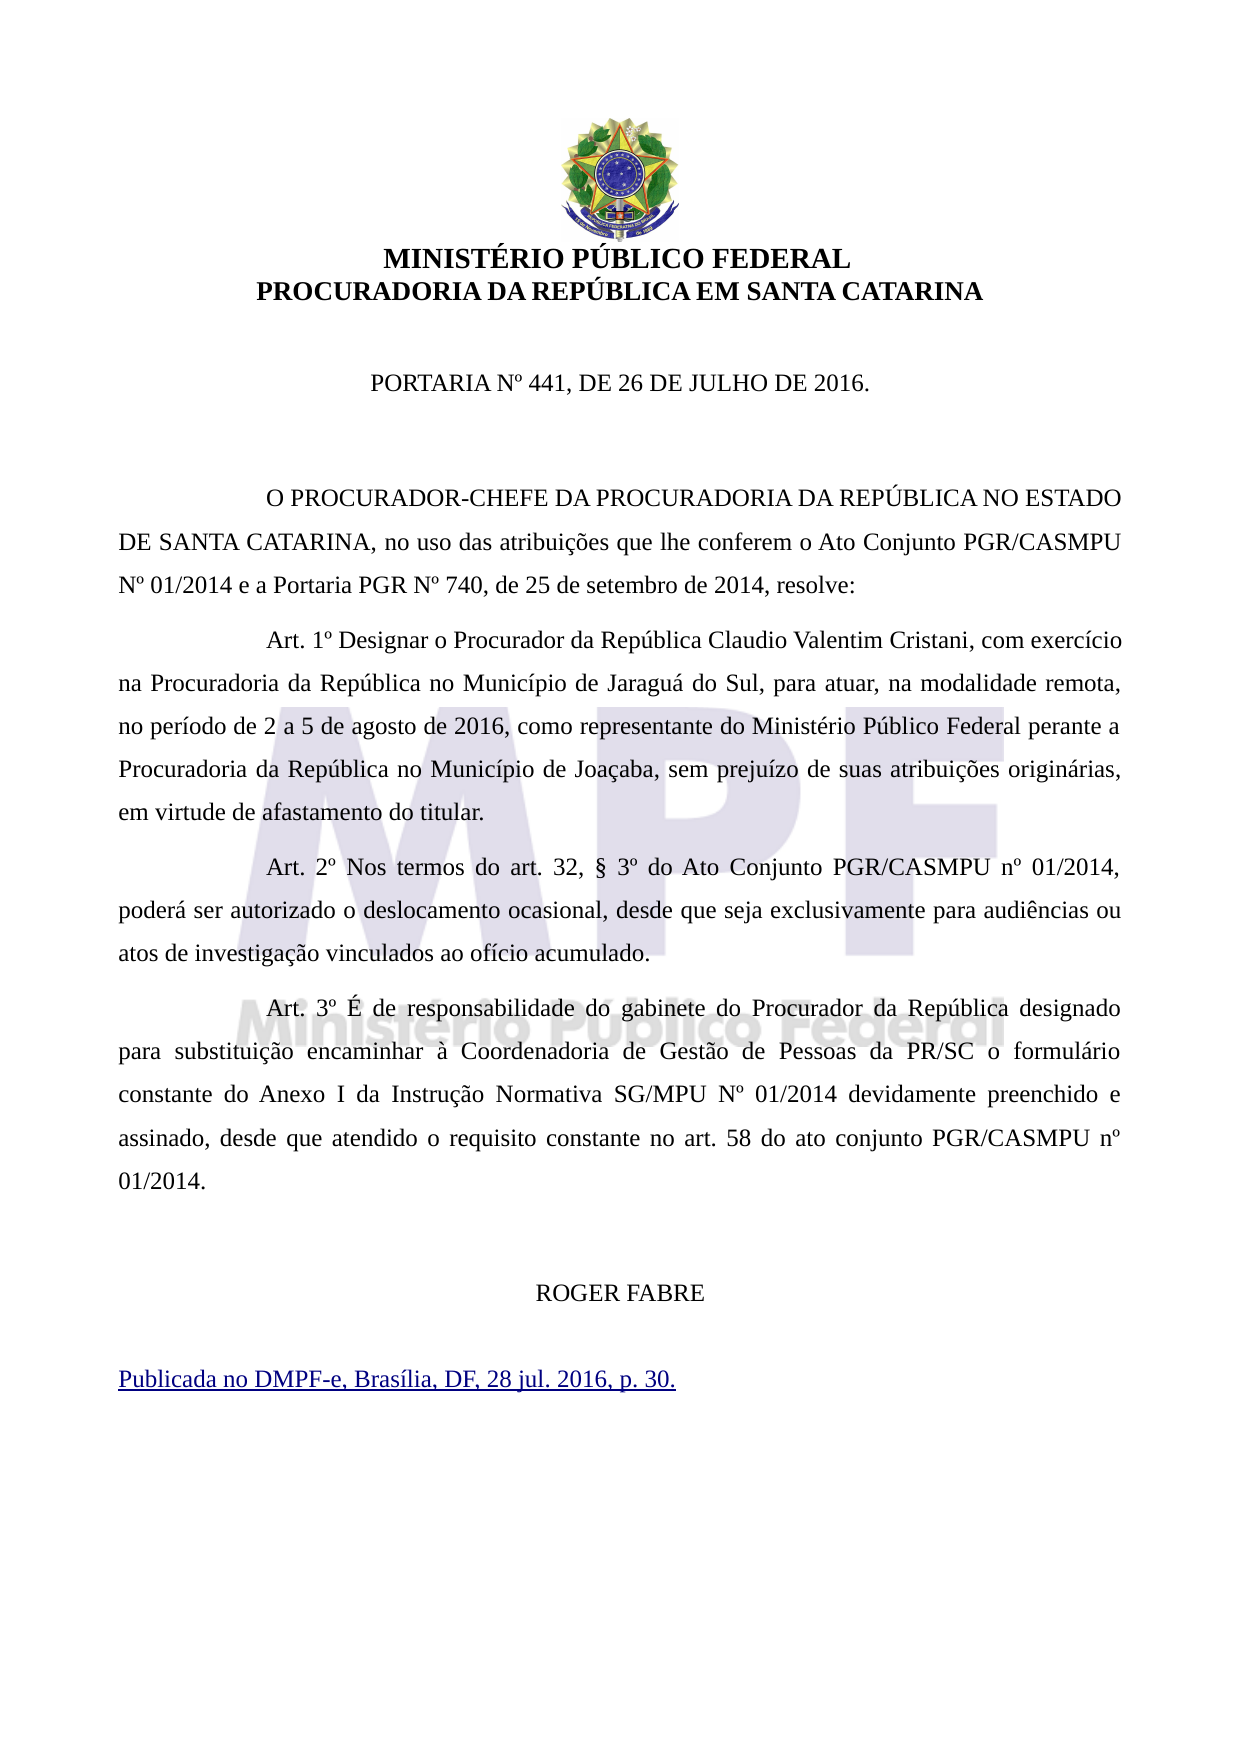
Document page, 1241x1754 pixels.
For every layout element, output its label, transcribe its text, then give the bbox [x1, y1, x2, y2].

text Publicada no DMPF-e, Brasília, DF, 28 jul. 2016, p. 30. [118, 1364, 1122, 1393]
text Art. 1º Designar o Procurador da República Claudio Valentim Cristani, com exercício na Procuradoria da República no Município de Jaraguá do Sul, para atuar, na modalidade remota, no período de 2 a 5 de agosto de 2016, como representante do Ministério Público Federal perante a Procuradoria da República no Município de Joaçaba, sem prejuízo de suas atribuições originárias, em virtude de afastamento do titular. [118, 625, 1122, 826]
text MINISTÉRIO PÚBLICO FEDERAL [118, 176, 1122, 275]
picture [236, 967, 1004, 993]
picture [236, 826, 1004, 852]
text ROGER FABRE [118, 1278, 1122, 1307]
text Art. 3º É de responsabilidade do gabinete do Procurador da República designado para substituição encaminhar à Coordenadoria de Gestão de Pessoas da PR/SC o formulário constante do Anexo I da Instrução Normativa SG/MPU Nº 01/2014 devidamente preenchido e assinado, desde que atendido o requisito constante no art. 58 do ato conjunto PGR/CASMPU nº 01/2014. [118, 993, 1122, 1194]
text PROCURADORIA DA REPÚBLICA EM SANTA CATARINA [118, 275, 1122, 306]
text O PROCURADOR-CHEFE DA PROCURADORIA DA REPÚBLICA NO ESTADO DE SANTA CATARINA, no uso das atribuições que lhe conferem o Ato Conjunto PGR/CASMPU Nº 01/2014 e a Portaria PGR Nº 740, de 25 de setembro de 2014, resolve: [118, 483, 1122, 598]
text Art. 2º Nos termos do art. 32, § 3º do Ato Conjunto PGR/CASMPU nº 01/2014, poderá ser autorizado o deslocamento ocasional, desde que seja exclusivamente para audiências ou atos de investigação vinculados ao ofício acumulado. [118, 852, 1122, 967]
text PORTARIA Nº 441, DE 26 DE JULHO DE 2016. [118, 368, 1122, 397]
